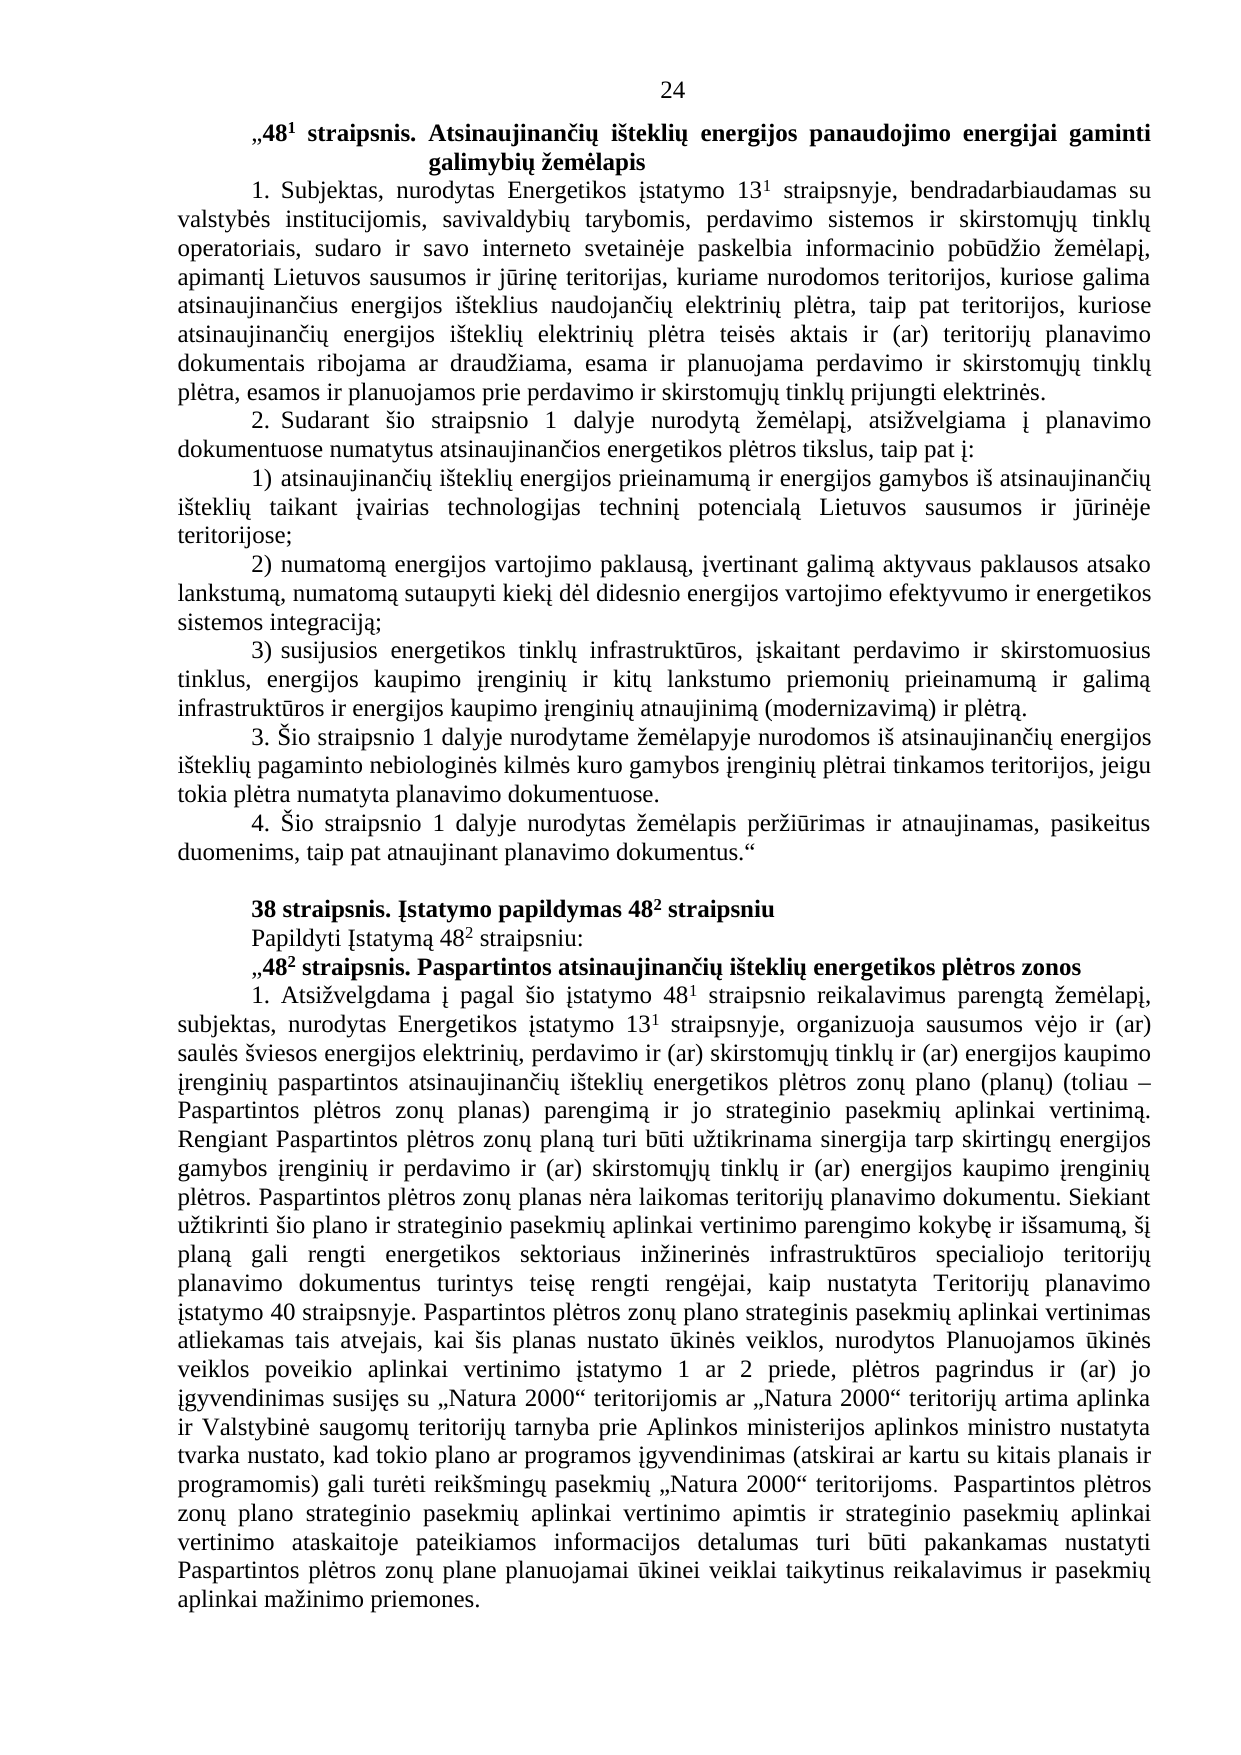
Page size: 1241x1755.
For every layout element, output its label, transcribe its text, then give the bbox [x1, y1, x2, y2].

text 1. Subjektas, nurodytas Energetikos įstatymo 131 straipsnyje, bendradarbiaudamas su valstybės institucijomis, savivaldybių tarybomis, perdavimo sistemos ir skirstomųjų tinklų operatoriais, sudaro ir savo interneto svetainėje paskelbia informacinio pobūdžio žemėlapį, apimantį Lietuvos sausumos ir jūrinę teritorijas, kuriame nurodomos teritorijos, kuriose galima atsinaujinančius energijos išteklius naudojančių elektrinių plėtra, taip pat teritorijos, kuriose atsinaujinančių energijos išteklių elektrinių plėtra teisės aktais ir (ar) teritorijų planavimo dokumentais ribojama ar draudžiama, esama ir planuojama perdavimo ir skirstomųjų tinklų plėtra, esamos ir planuojamos prie perdavimo ir skirstomųjų tinklų prijungti elektrinės. [177, 176, 1152, 406]
text 3) susijusios energetikos tinklų infrastruktūros, įskaitant perdavimo ir skirstomuosius tinklus, energijos kaupimo įrenginių ir kitų lankstumo priemonių prieinamumą ir galimą infrastruktūros ir energijos kaupimo įrenginių atnaujinimą (modernizavimą) ir plėtrą. [177, 636, 1152, 722]
text 2) numatomą energijos vartojimo paklausą, įvertinant galimą aktyvaus paklausos atsako lankstumą, numatomą sutaupyti kiekį dėl didesnio energijos vartojimo efektyvumo ir energetikos sistemos integraciją; [177, 549, 1152, 636]
text „482 straipsnis. Paspartintos atsinaujinančių išteklių energetikos plėtros zonos [177, 952, 1152, 981]
text Papildyti Įstatymą 482 straipsniu: [177, 923, 1152, 952]
text 1. Atsižvelgdama į pagal šio įstatymo 481 straipsnio reikalavimus parengtą žemėlapį, subjektas, nurodytas Energetikos įstatymo 131 straipsnyje, organizuoja sausumos vėjo ir (ar) saulės šviesos energijos elektrinių, perdavimo ir (ar) skirstomųjų tinklų ir (ar) energijos kaupimo įrenginių paspartintos atsinaujinančių išteklių energetikos plėtros zonų plano (planų) (toliau – Paspartintos plėtros zonų planas) parengimą ir jo strateginio pasekmių aplinkai vertinimą. Rengiant Paspartintos plėtros zonų planą turi būti užtikrinama sinergija tarp skirtingų energijos gamybos įrenginių ir perdavimo ir (ar) skirstomųjų tinklų ir (ar) energijos kaupimo įrenginių plėtros. Paspartintos plėtros zonų planas nėra laikomas teritorijų planavimo dokumentu. Siekiant užtikrinti šio plano ir strateginio pasekmių aplinkai vertinimo parengimo kokybę ir išsamumą, šį planą gali rengti energetikos sektoriaus inžinerinės infrastruktūros specialiojo teritorijų planavimo dokumentus turintys teisę rengti rengėjai, kaip nustatyta Teritorijų planavimo įstatymo 40 straipsnyje. Paspartintos plėtros zonų plano strateginis pasekmių aplinkai vertinimas atliekamas tais atvejais, kai šis planas nustato ūkinės veiklos, nurodytos Planuojamos ūkinės veiklos poveikio aplinkai vertinimo įstatymo 1 ar 2 priede, plėtros pagrindus ir (ar) jo įgyvendinimas susijęs su „Natura 2000“ teritorijomis ar „Natura 2000“ teritorijų artima aplinka ir Valstybinė saugomų teritorijų tarnyba prie Aplinkos ministerijos aplinkos ministro nustatyta tvarka nustato, kad tokio plano ar programos įgyvendinimas (atskirai ar kartu su kitais planais ir programomis) gali turėti reikšmingų pasekmių „Natura 2000“ teritorijoms. Paspartintos plėtros zonų plano strateginio pasekmių aplinkai vertinimo apimtis ir strateginio pasekmių aplinkai vertinimo ataskaitoje pateikiamos informacijos detalumas turi būti pakankamas nustatyti Paspartintos plėtros zonų plane planuojamai ūkinei veiklai taikytinus reikalavimus ir pasekmių aplinkai mažinimo priemones. [177, 981, 1152, 1613]
text 38 straipsnis. Įstatymo papildymas 482 straipsniu [177, 894, 1152, 923]
text 4. Šio straipsnio 1 dalyje nurodytas žemėlapis peržiūrimas ir atnaujinamas, pasikeitus duomenims, taip pat atnaujinant planavimo dokumentus.“ [177, 808, 1152, 866]
text 2. Sudarant šio straipsnio 1 dalyje nurodytą žemėlapį, atsižvelgiama į planavimo dokumentuose numatytus atsinaujinančios energetikos plėtros tikslus, taip pat į: [177, 406, 1152, 463]
text „481 straipsnis. Atsinaujinančių išteklių energijos panaudojimo energijai gaminti galimybių žemėlapis [251, 118, 1152, 176]
text 3. Šio straipsnio 1 dalyje nurodytame žemėlapyje nurodomos iš atsinaujinančių energijos išteklių pagaminto nebiologinės kilmės kuro gamybos įrenginių plėtrai tinkamos teritorijos, jeigu tokia plėtra numatyta planavimo dokumentuose. [177, 722, 1152, 808]
text 1) atsinaujinančių išteklių energijos prieinamumą ir energijos gamybos iš atsinaujinančių išteklių taikant įvairias technologijas techninį potencialą Lietuvos sausumos ir jūrinėje teritorijose; [177, 463, 1152, 549]
